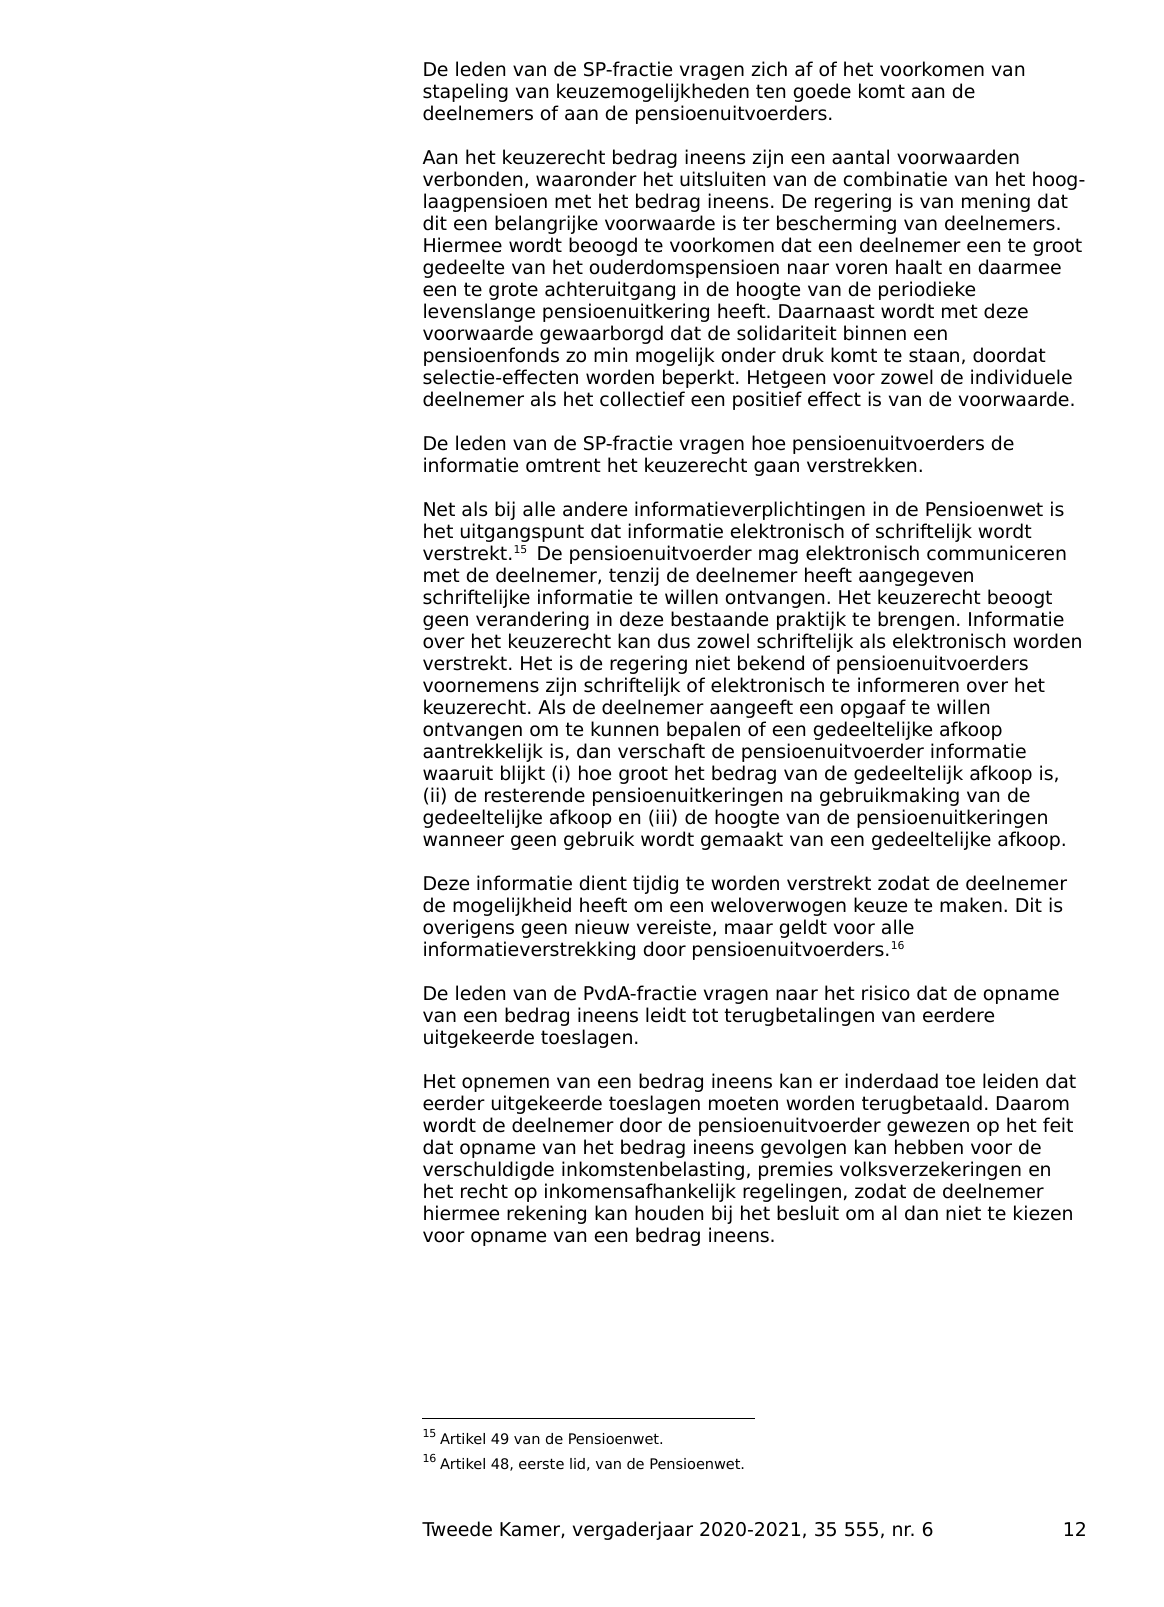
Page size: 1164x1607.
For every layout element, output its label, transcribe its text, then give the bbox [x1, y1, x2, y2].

text Artikel 49 van de Pensioenwet. [422, 1427, 1087, 1449]
text Net als bij alle andere informatieverplichtingen in de Pensioenwet is het uitgangspunt dat informatie elektronisch of schriftelijk wordt verstrekt. De pensioenuitvoerder mag elektronisch communiceren met de deelnemer, tenzij de deelnemer heeft aangegeven schriftelijke informatie te willen ontvangen. Het keuzerecht beoogt geen verandering in deze bestaande praktijk te brengen. Informatie over het keuzerecht kan dus zowel schriftelijk als elektronisch worden verstrekt. Het is de regering niet bekend of pensioenuitvoerders voornemens zijn schriftelijk of elektronisch te informeren over het keuzerecht. Als de deelnemer aangeeft een opgaaf te willen ontvangen om te kunnen bepalen of een gedeeltelijke afkoop aantrekkelijk is, dan verschaft de pensioenuitvoerder informatie waaruit blijkt (i) hoe groot het bedrag van de gedeeltelijk afkoop is, (ii) de resterende pensioenuitkeringen na gebruikmaking van de gedeeltelijke afkoop en (iii) de hoogte van de pensioenuitkeringen wanneer geen gebruik wordt gemaakt van een gedeeltelijke afkoop. [422, 499, 1087, 851]
text De leden van de PvdA-fractie vragen naar het risico dat de opname van een bedrag ineens leidt tot terugbetalingen van eerdere uitgekeerde toeslagen. [422, 983, 1087, 1049]
text De leden van de SP-fractie vragen zich af of het voorkomen van stapeling van keuzemogelijkheden ten goede komt aan de deelnemers of aan de pensioenuitvoerders. [422, 59, 1087, 125]
text Het opnemen van een bedrag ineens kan er inderdaad toe leiden dat eerder uitgekeerde toeslagen moeten worden terugbetaald. Daarom wordt de deelnemer door de pensioenuitvoerder gewezen op het feit dat opname van het bedrag ineens gevolgen kan hebben voor de verschuldigde inkomstenbelasting, premies volksverzekeringen en het recht op inkomensafhankelijk regelingen, zodat de deelnemer hiermee rekening kan houden bij het besluit om al dan niet te kiezen voor opname van een bedrag ineens. [422, 1071, 1087, 1247]
text De leden van de SP-fractie vragen hoe pensioenuitvoerders de informatie omtrent het keuzerecht gaan verstrekken. [422, 433, 1087, 477]
text Artikel 48, eerste lid, van de Pensioenwet. [422, 1452, 1087, 1474]
text Aan het keuzerecht bedrag ineens zijn een aantal voorwaarden verbonden, waaronder het uitsluiten van de combinatie van het hoog-laagpensioen met het bedrag ineens. De regering is van mening dat dit een belangrijke voorwaarde is ter bescherming van deelnemers. Hiermee wordt beoogd te voorkomen dat een deelnemer een te groot gedeelte van het ouderdomspensioen naar voren haalt en daarmee een te grote achteruitgang in de hoogte van de periodieke levenslange pensioenuitkering heeft. Daarnaast wordt met deze voorwaarde gewaarborgd dat de solidariteit binnen een pensioenfonds zo min mogelijk onder druk komt te staan, doordat selectie-effecten worden beperkt. Hetgeen voor zowel de individuele deelnemer als het collectief een positief effect is van de voorwaarde. [422, 147, 1087, 411]
text Deze informatie dient tijdig te worden verstrekt zodat de deelnemer de mogelijkheid heeft om een weloverwogen keuze te maken. Dit is overigens geen nieuw vereiste, maar geldt voor alle informatieverstrekking door pensioenuitvoerders. [422, 873, 1087, 961]
